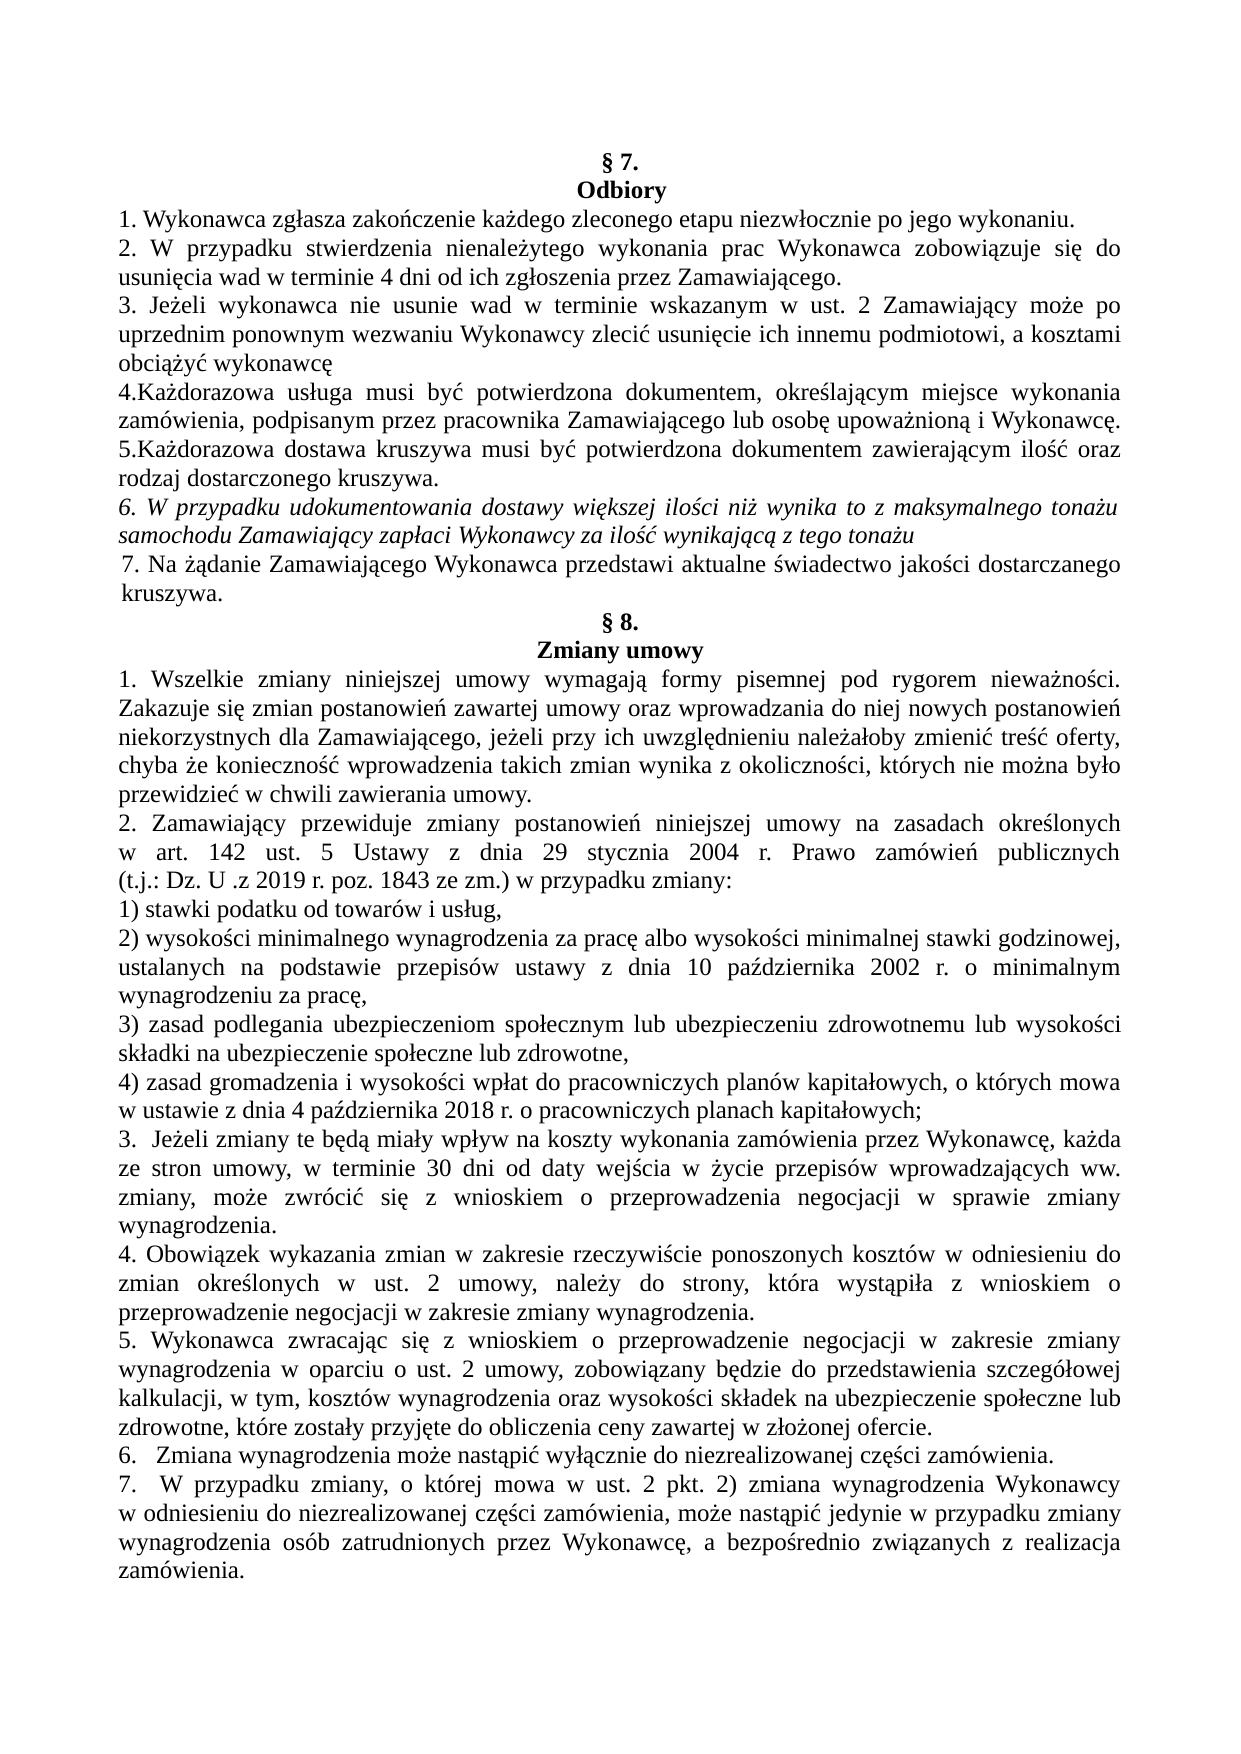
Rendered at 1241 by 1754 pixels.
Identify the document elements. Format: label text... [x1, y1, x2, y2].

text § 7. [118, 147, 1122, 176]
text 5. Wykonawca zwracając się z wnioskiem o przeprowadzenie negocjacji w zakresie zmiany wynagrodzenia w oparciu o ust. 2 umowy, zobowiązany będzie do przedstawienia szczegółowej kalkulacji, w tym, kosztów wynagrodzenia oraz wysokości składek na ubezpieczenie społeczne lub zdrowotne, które zostały przyjęte do obliczenia ceny zawartej w złożonej ofercie. [118, 1326, 1122, 1441]
text 1. Wykonawca zgłasza zakończenie każdego zleconego etapu niezwłocznie po jego wykonaniu. [118, 204, 1122, 233]
text 1) stawki podatku od towarów i usług, [118, 894, 1122, 923]
text 4) zasad gromadzenia i wysokości wpłat do pracowniczych planów kapitałowych, o których mowa w ustawie z dnia 4 października 2018 r. o pracowniczych planach kapitałowych; [118, 1067, 1122, 1124]
text 1. Wszelkie zmiany niniejszej umowy wymagają formy pisemnej pod rygorem nieważności. Zakazuje się zmian postanowień zawartej umowy oraz wprowadzania do niej nowych postanowień niekorzystnych dla Zamawiającego, jeżeli przy ich uwzględnieniu należałoby zmienić treść oferty, chyba że konieczność wprowadzenia takich zmian wynika z okoliczności, których nie można było przewidzieć w chwili zawierania umowy. [118, 664, 1122, 808]
text 7. W przypadku zmiany, o której mowa w ust. 2 pkt. 2) zmiana wynagrodzenia Wykonawcy w odniesieniu do niezrealizowanej części zamówienia, może nastąpić jedynie w przypadku zmiany wynagrodzenia osób zatrudnionych przez Wykonawcę, a bezpośrednio związanych z realizacja zamówienia. [118, 1469, 1122, 1584]
text § 8. [118, 607, 1122, 636]
text 2. W przypadku stwierdzenia nienależytego wykonania prac Wykonawca zobowiązuje się do usunięcia wad w terminie 4 dni od ich zgłoszenia przez Zamawiającego. [118, 233, 1122, 291]
text 4.Każdorazowa usługa musi być potwierdzona dokumentem, określającym miejsce wykonania zamówienia, podpisanym przez pracownika Zamawiającego lub osobę upoważnioną i Wykonawcę. 5.Każdorazowa dostawa kruszywa musi być potwierdzona dokumentem zawierającym ilość oraz rodzaj dostarczonego kruszywa. [118, 377, 1122, 492]
text 4. Obowiązek wykazania zmian w zakresie rzeczywiście ponoszonych kosztów w odniesieniu do zmian określonych w ust. 2 umowy, należy do strony, która wystąpiła z wnioskiem o przeprowadzenie negocjacji w zakresie zmiany wynagrodzenia. [118, 1239, 1122, 1326]
text 2) wysokości minimalnego wynagrodzenia za pracę albo wysokości minimalnej stawki godzinowej, ustalanych na podstawie przepisów ustawy z dnia 10 października 2002 r. o minimalnym wynagrodzeniu za pracę, [118, 923, 1122, 1009]
text 7. Na żądanie Zamawiającego Wykonawca przedstawi aktualne świadectwo jakości dostarczanego kruszywa. [121, 549, 1122, 607]
text 3. Jeżeli zmiany te będą miały wpływ na koszty wykonania zamówienia przez Wykonawcę, każda ze stron umowy, w terminie 30 dni od daty wejścia w życie przepisów wprowadzających ww. zmiany, może zwrócić się z wnioskiem o przeprowadzenia negocjacji w sprawie zmiany wynagrodzenia. [118, 1124, 1122, 1239]
text 6. Zmiana wynagrodzenia może nastąpić wyłącznie do niezrealizowanej części zamówienia. [118, 1441, 1122, 1469]
text 3. Jeżeli wykonawca nie usunie wad w terminie wskazanym w ust. 2 Zamawiający może po uprzednim ponownym wezwaniu Wykonawcy zlecić usunięcie ich innemu podmiotowi, a kosztami obciążyć wykonawcę [118, 291, 1122, 377]
text 2. Zamawiający przewiduje zmiany postanowień niniejszej umowy na zasadach określonych w art. 142 ust. 5 Ustawy z dnia 29 stycznia 2004 r. Prawo zamówień publicznych (t.j.: Dz. U .z 2019 r. poz. 1843 ze zm.) w przypadku zmiany: [118, 808, 1122, 894]
text 3) zasad podlegania ubezpieczeniom społecznym lub ubezpieczeniu zdrowotnemu lub wysokości składki na ubezpieczenie społeczne lub zdrowotne, [118, 1009, 1122, 1067]
text Odbiory [121, 176, 1122, 204]
text 6. W przypadku udokumentowania dostawy większej ilości niż wynika to z maksymalnego tonażu samochodu Zamawiający zapłaci Wykonawcy za ilość wynikającą z tego tonażu [118, 492, 1122, 549]
text Zmiany umowy [118, 636, 1122, 664]
